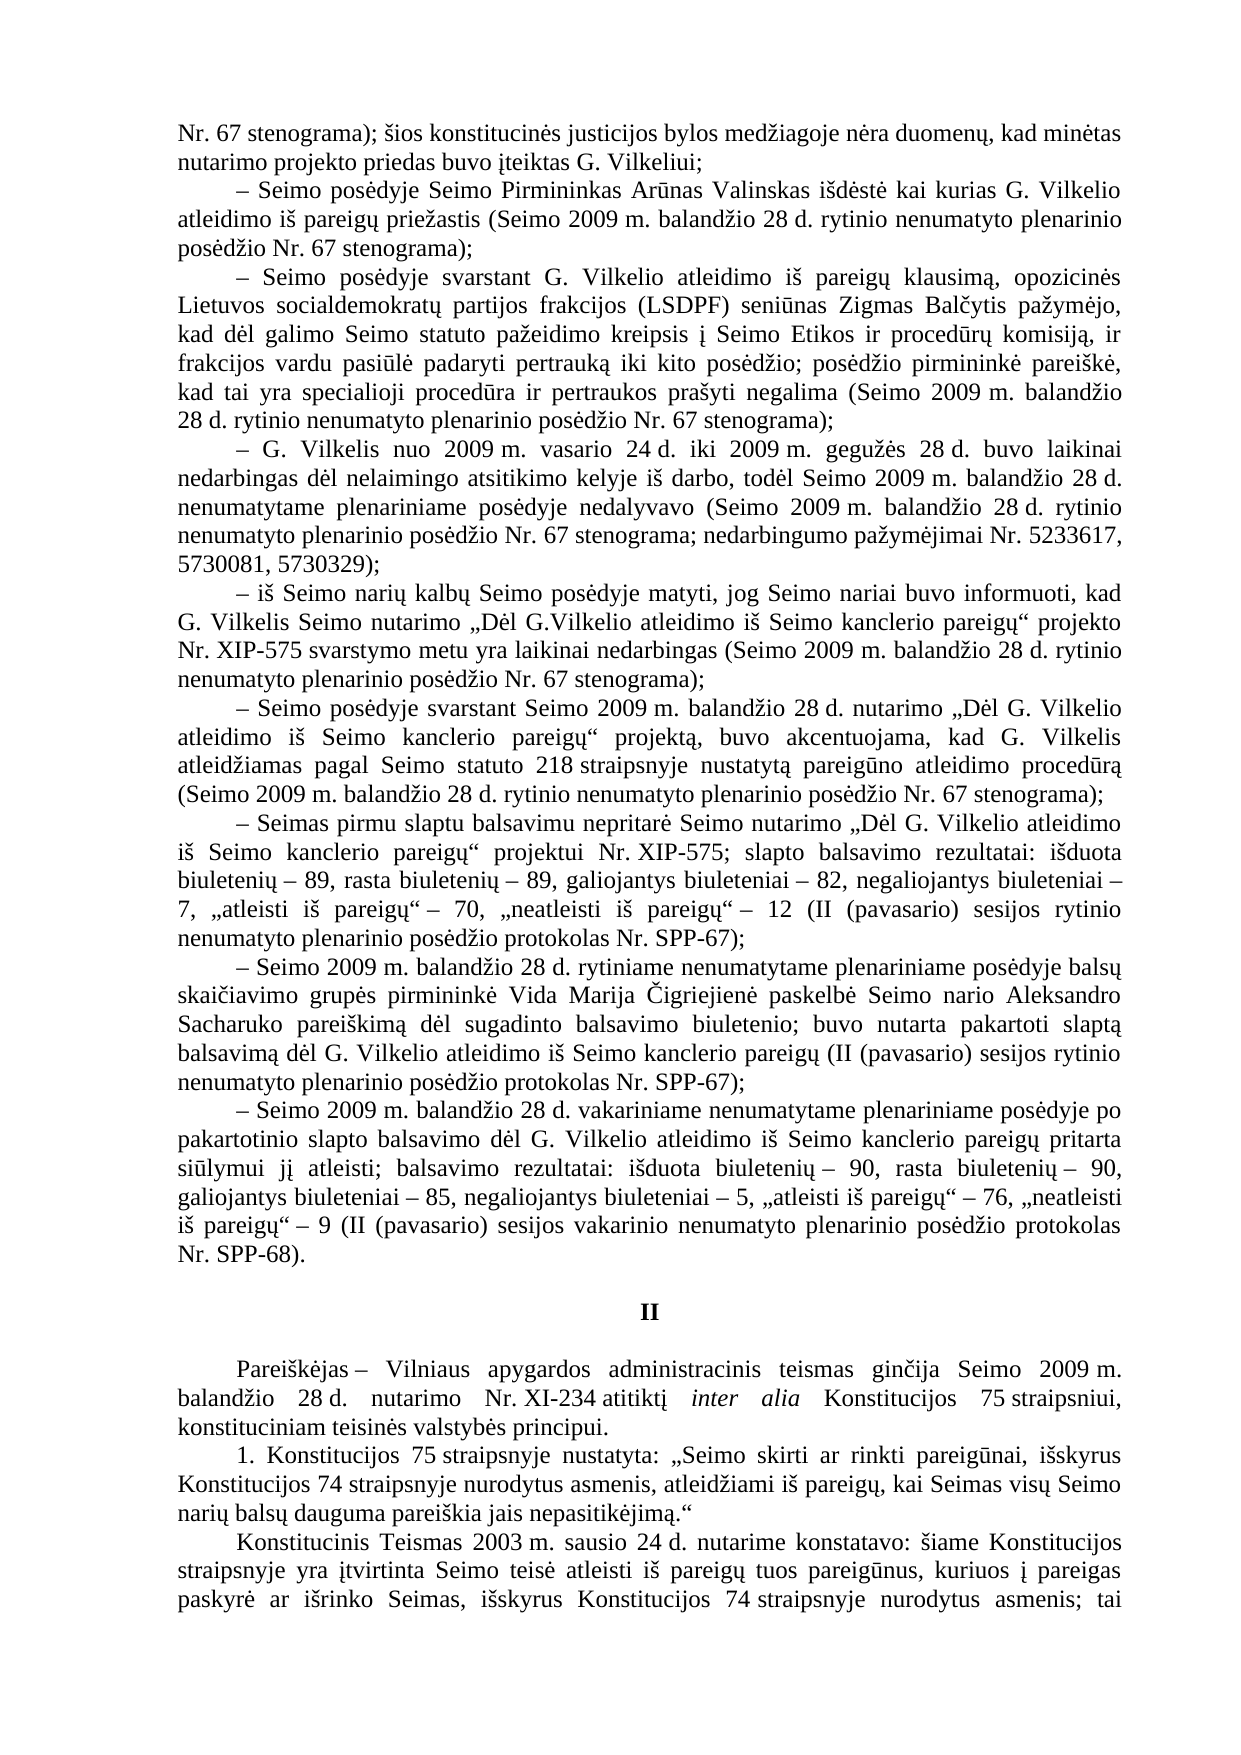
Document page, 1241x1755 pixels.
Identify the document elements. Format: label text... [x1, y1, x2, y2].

text Konstitucinis Teismas 2003 m. sausio 24 d. nutarime konstatavo: šiame Konstitucijos straipsnyje yra įtvirtinta Seimo teisė atleisti iš pareigų tuos pareigūnus, kuriuos į pareigas paskyrė ar išrinko Seimas, išskyrus Konstitucijos 74 straipsnyje nurodytus asmenis; tai [177, 1527, 1122, 1613]
text Nr. 67 stenograma); šios konstitucinės justicijos bylos medžiagoje nėra duomenų, kad minėtas nutarimo projekto priedas buvo įteiktas G. Vilkeliui; [177, 118, 1122, 176]
text 1. Konstitucijos 75 straipsnyje nustatyta: „Seimo skirti ar rinkti pareigūnai, išskyrus Konstitucijos 74 straipsnyje nurodytus asmenis, atleidžiami iš pareigų, kai Seimas visų Seimo narių balsų dauguma pareiškia jais nepasitikėjimą.“ [177, 1441, 1122, 1527]
text – Seimo 2009 m. balandžio 28 d. rytiniame nenumatytame plenariniame posėdyje balsų skaičiavimo grupės pirmininkė Vida Marija Čigriejienė paskelbė Seimo nario Aleksandro Sacharuko pareiškimą dėl sugadinto balsavimo biuletenio; buvo nutarta pakartoti slaptą balsavimą dėl G. Vilkelio atleidimo iš Seimo kanclerio pareigų (II (pavasario) sesijos rytinio nenumatyto plenarinio posėdžio protokolas Nr. SPP-67); [177, 952, 1122, 1096]
text – Seimas pirmu slaptu balsavimu nepritarė Seimo nutarimo „Dėl G. Vilkelio atleidimo iš Seimo kanclerio pareigų“ projektui Nr. XIP-575; slapto balsavimo rezultatai: išduota biuletenių – 89, rasta biuletenių – 89, galiojantys biuleteniai – 82, negaliojantys biuleteniai – 7, „atleisti iš pareigų“ – 70, „neatleisti iš pareigų“ – 12 (II (pavasario) sesijos rytinio nenumatyto plenarinio posėdžio protokolas Nr. SPP-67); [177, 808, 1122, 952]
text – iš Seimo narių kalbų Seimo posėdyje matyti, jog Seimo nariai buvo informuoti, kad G. Vilkelis Seimo nutarimo „Dėl G.Vilkelio atleidimo iš Seimo kanclerio pareigų“ projekto Nr. XIP-575 svarstymo metu yra laikinai nedarbingas (Seimo 2009 m. balandžio 28 d. rytinio nenumatyto plenarinio posėdžio Nr. 67 stenograma); [177, 578, 1122, 693]
text – G. Vilkelis nuo 2009 m. vasario 24 d. iki 2009 m. gegužės 28 d. buvo laikinai nedarbingas dėl nelaimingo atsitikimo kelyje iš darbo, todėl Seimo 2009 m. balandžio 28 d. nenumatytame plenariniame posėdyje nedalyvavo (Seimo 2009 m. balandžio 28 d. rytinio nenumatyto plenarinio posėdžio Nr. 67 stenograma; nedarbingumo pažymėjimai Nr. 5233617, 5730081, 5730329); [177, 434, 1122, 578]
text Pareiškėjas – Vilniaus apygardos administracinis teismas ginčija Seimo 2009 m. balandžio 28 d. nutarimo Nr. XI-234 atitiktį inter alia Konstitucijos 75 straipsniui, konstituciniam teisinės valstybės principui. [177, 1354, 1122, 1441]
text II [177, 1297, 1122, 1326]
text – Seimo posėdyje Seimo Pirmininkas Arūnas Valinskas išdėstė kai kurias G. Vilkelio atleidimo iš pareigų priežastis (Seimo 2009 m. balandžio 28 d. rytinio nenumatyto plenarinio posėdžio Nr. 67 stenograma); [177, 176, 1122, 262]
text – Seimo posėdyje svarstant Seimo 2009 m. balandžio 28 d. nutarimo „Dėl G. Vilkelio atleidimo iš Seimo kanclerio pareigų“ projektą, buvo akcentuojama, kad G. Vilkelis atleidžiamas pagal Seimo statuto 218 straipsnyje nustatytą pareigūno atleidimo procedūrą (Seimo 2009 m. balandžio 28 d. rytinio nenumatyto plenarinio posėdžio Nr. 67 stenograma); [177, 693, 1122, 808]
text – Seimo posėdyje svarstant G. Vilkelio atleidimo iš pareigų klausimą, opozicinės Lietuvos socialdemokratų partijos frakcijos (LSDPF) seniūnas Zigmas Balčytis pažymėjo, kad dėl galimo Seimo statuto pažeidimo kreipsis į Seimo Etikos ir procedūrų komisiją, ir frakcijos vardu pasiūlė padaryti pertrauką iki kito posėdžio; posėdžio pirmininkė pareiškė, kad tai yra specialioji procedūra ir pertraukos prašyti negalima (Seimo 2009 m. balandžio 28 d. rytinio nenumatyto plenarinio posėdžio Nr. 67 stenograma); [177, 262, 1122, 434]
text – Seimo 2009 m. balandžio 28 d. vakariniame nenumatytame plenariniame posėdyje po pakartotinio slapto balsavimo dėl G. Vilkelio atleidimo iš Seimo kanclerio pareigų pritarta siūlymui jį atleisti; balsavimo rezultatai: išduota biuletenių – 90, rasta biuletenių – 90, galiojantys biuleteniai – 85, negaliojantys biuleteniai – 5, „atleisti iš pareigų“ – 76, „neatleisti iš pareigų“ – 9 (II (pavasario) sesijos vakarinio nenumatyto plenarinio posėdžio protokolas Nr. SPP-68). [177, 1096, 1122, 1268]
